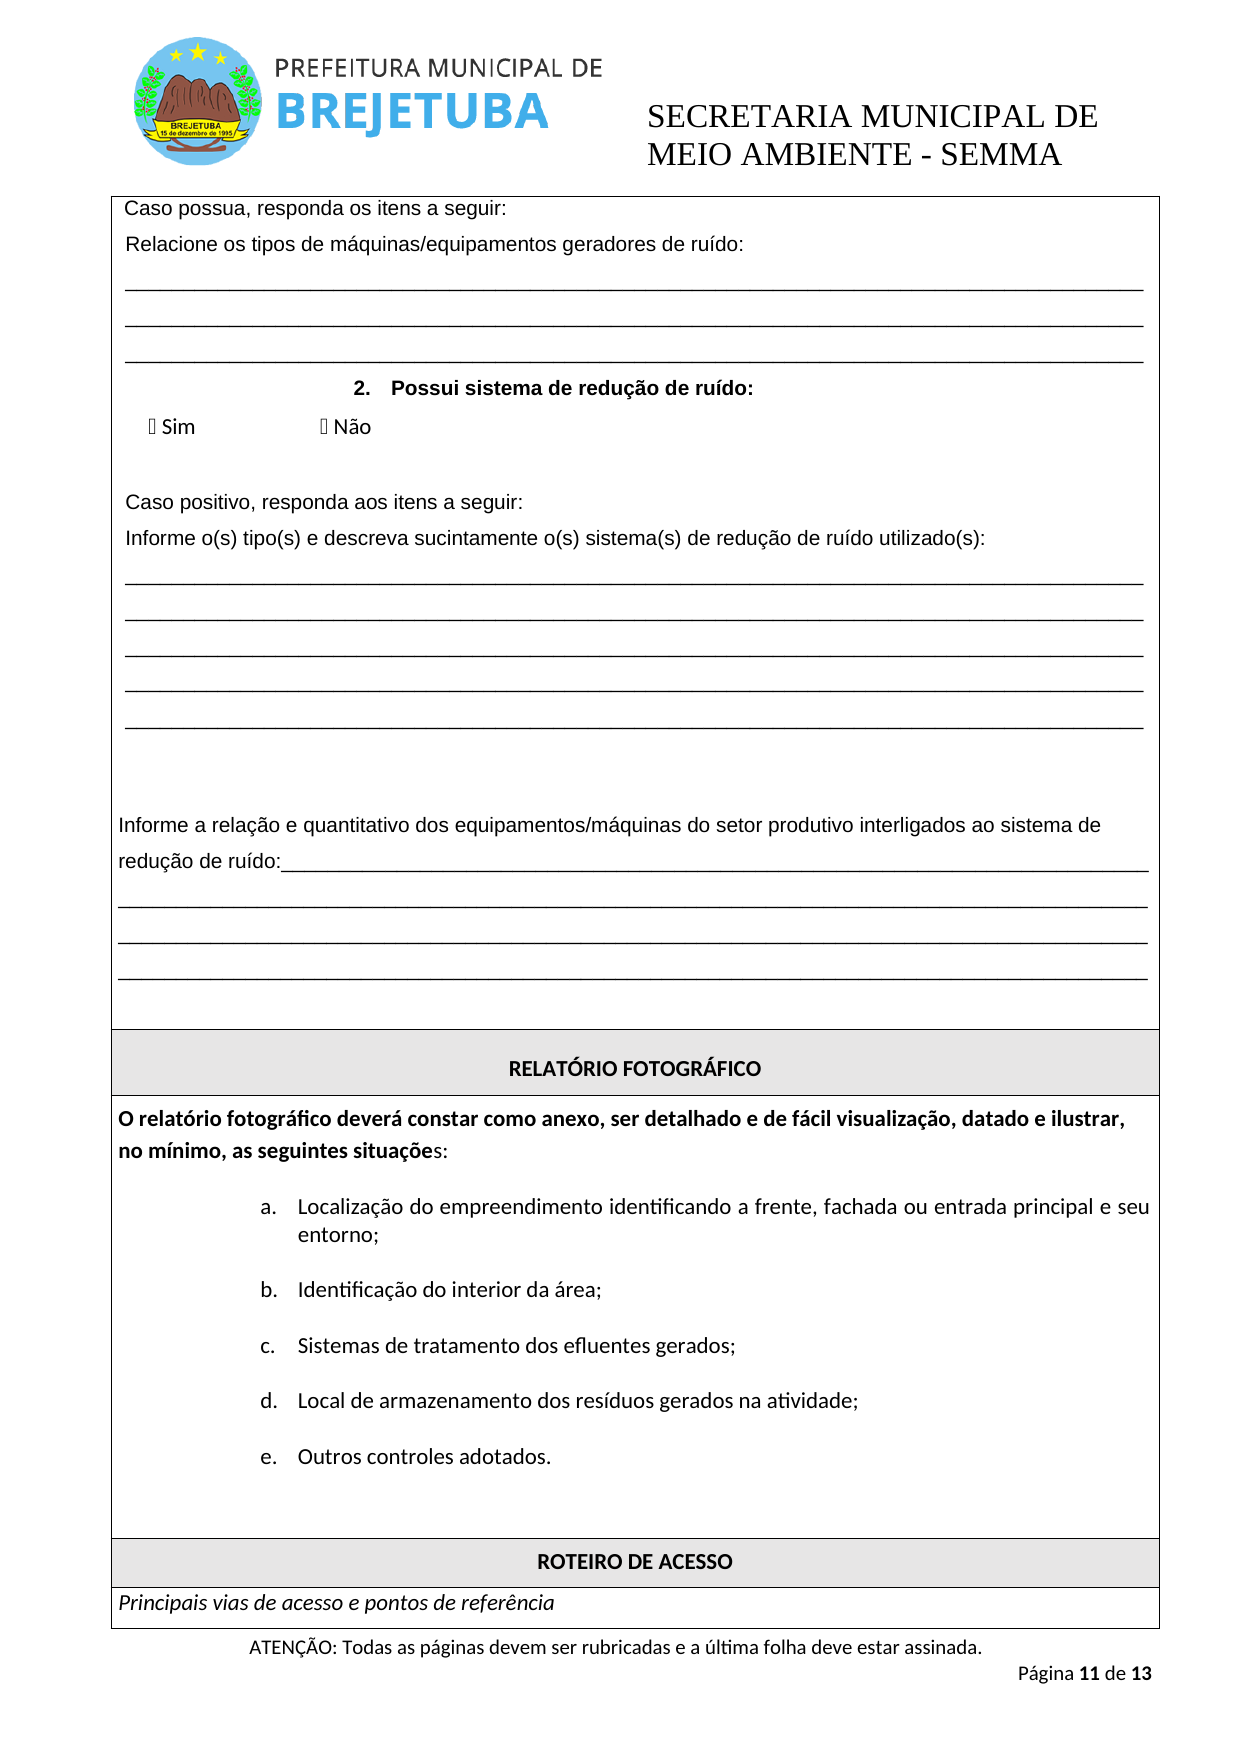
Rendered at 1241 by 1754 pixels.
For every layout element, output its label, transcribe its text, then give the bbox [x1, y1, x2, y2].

table_cell O relatório fotográfico deverá constar como anexo, ser detalhado e de fácil visualização, datado e ilustrar, no mínimo, as seguintes situações: Localização do empreendimento identificando a frente, fachada ou entrada principal e seu entorno; Identificação do interior da área; Sistemas de tratamento dos efluentes gerados; Local de armazenamento dos resíduos gerados na atividade; Outros controles adotados. [112, 1096, 1159, 1538]
table_cell ROTEIRO DE ACESSO [112, 1539, 1159, 1587]
table_cell Caso possua, responda os itens a seguir: Relacione os tipos de máquinas/equipamentos geradores de ruído: ________________________________________________________________________________________________________________________________________________________________________________________________________________________________________________________________________ Possui sistema de redução de ruído:  Sim  Não Caso positivo, responda aos itens a seguir: Informe o(s) tipo(s) e descreva sucintamente o(s) sistema(s) de redução de ruído utilizado(s): ________________________________________________________________________________________ ________________________________________________________________________________________________________________________________________________________________________________________________________________________________________________________________________________________________________________________________________________________________ Informe a relação e quantitativo dos equipamentos/máquinas do setor produtivo interligados ao sistema de redução de ruído:___________________________________________________________________________ ___________________________________________________________________________________________________________________________________________________________________________________________________________________________________________________________________________ [112, 197, 1159, 1029]
table_cell Principais vias de acesso e pontos de referência [112, 1588, 1159, 1628]
table_cell RELATÓRIO FOTOGRÁFICO [112, 1030, 1159, 1095]
